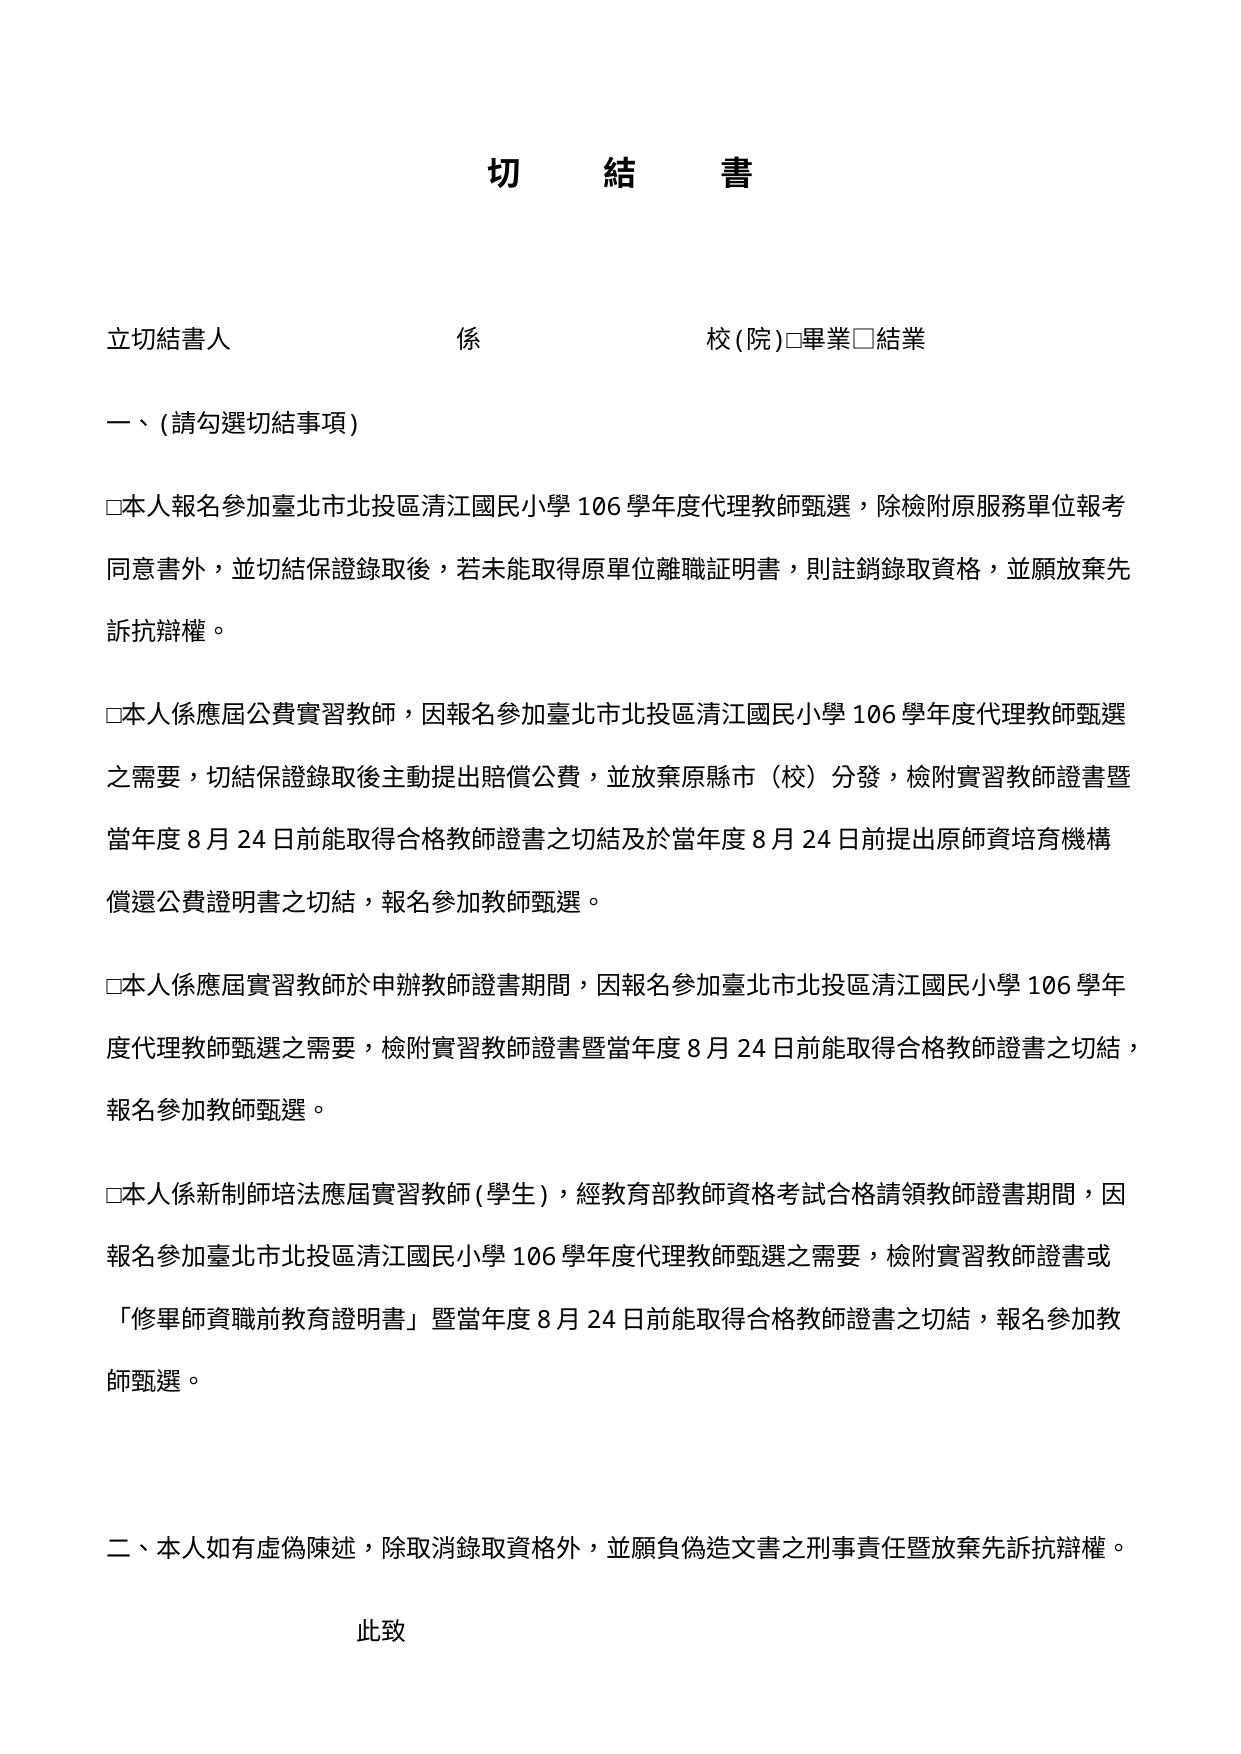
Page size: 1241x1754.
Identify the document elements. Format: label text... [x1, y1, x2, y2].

text 二、本人如有虛偽陳述，除取消錄取資格外，並願負偽造文書之刑事責任暨放棄先訴抗辯權。 [106, 1505, 1134, 1567]
text □本人係應屆實習教師於申辦教師證書期間，因報名參加臺北市北投區清江國民小學106學年度代理教師甄選之需要，檢附實習教師證書暨當年度8月24日前能取得合格教師證書之切結，報名參加教師甄選。 [106, 942, 1134, 1130]
text 此致 [106, 1588, 1134, 1651]
text 一、(請勾選切結事項) [106, 380, 1134, 442]
text □本人係新制師培法應屆實習教師(學生)，經教育部教師資格考試合格請領教師證書期間，因報名參加臺北市北投區清江國民小學106學年度代理教師甄選之需要，檢附實習教師證書或「修畢師資職前教育證明書」暨當年度8月24日前能取得合格教師證書之切結，報名參加教師甄選。 [106, 1151, 1134, 1401]
text 切 結 書 [106, 130, 1134, 192]
text □本人係應屆公費實習教師，因報名參加臺北市北投區清江國民小學106學年度代理教師甄選之需要，切結保證錄取後主動提出賠償公費，並放棄原縣市（校）分發，檢附實習教師證書暨當年度8月24日前能取得合格教師證書之切結及於當年度8月24日前提出原師資培育機構償還公費證明書之切結，報名參加教師甄選。 [106, 671, 1134, 921]
text □本人報名參加臺北市北投區清江國民小學106學年度代理教師甄選，除檢附原服務單位報考同意書外，並切結保證錄取後，若未能取得原單位離職証明書，則註銷錄取資格，並願放棄先訴抗辯權。 [106, 463, 1134, 651]
text 立切結書人 係 校(院)□畢業□結業 [106, 296, 1134, 359]
